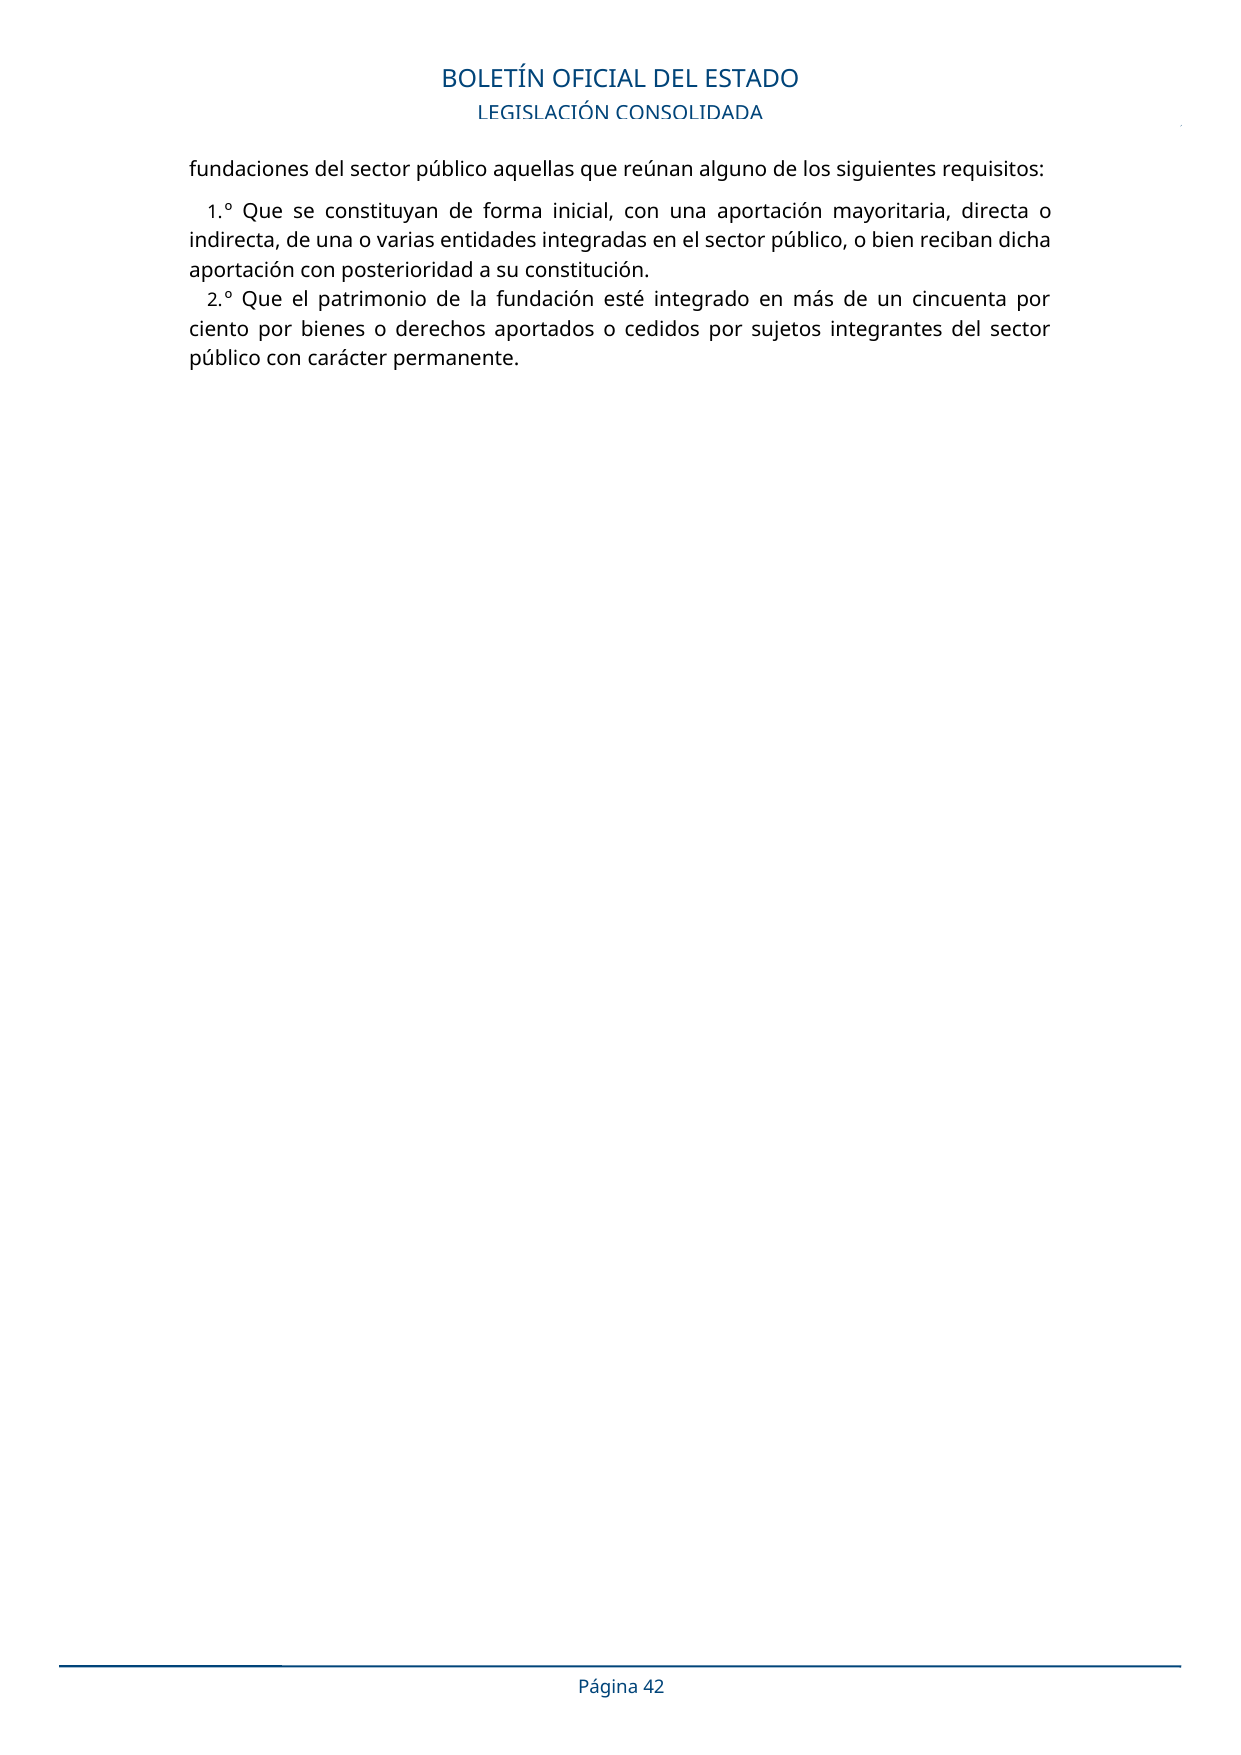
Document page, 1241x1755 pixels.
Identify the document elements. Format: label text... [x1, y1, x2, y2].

list fundaciones del sector público aquellas que reúnan alguno de los siguientes requisitos: [159, 154, 1052, 183]
list º Que se constituyan de forma inicial, con una aportación mayoritaria, directa o indirecta, de una o varias entidades integradas en el sector público, o bien reciban dicha aportación con posterioridad a su constitución. [171, 196, 1052, 283]
list º Que el patrimonio de la fundación esté integrado en más de un cincuenta por ciento por bienes o derechos aportados o cedidos por sujetos integrantes del sector público con carácter permanente. [171, 284, 1052, 371]
